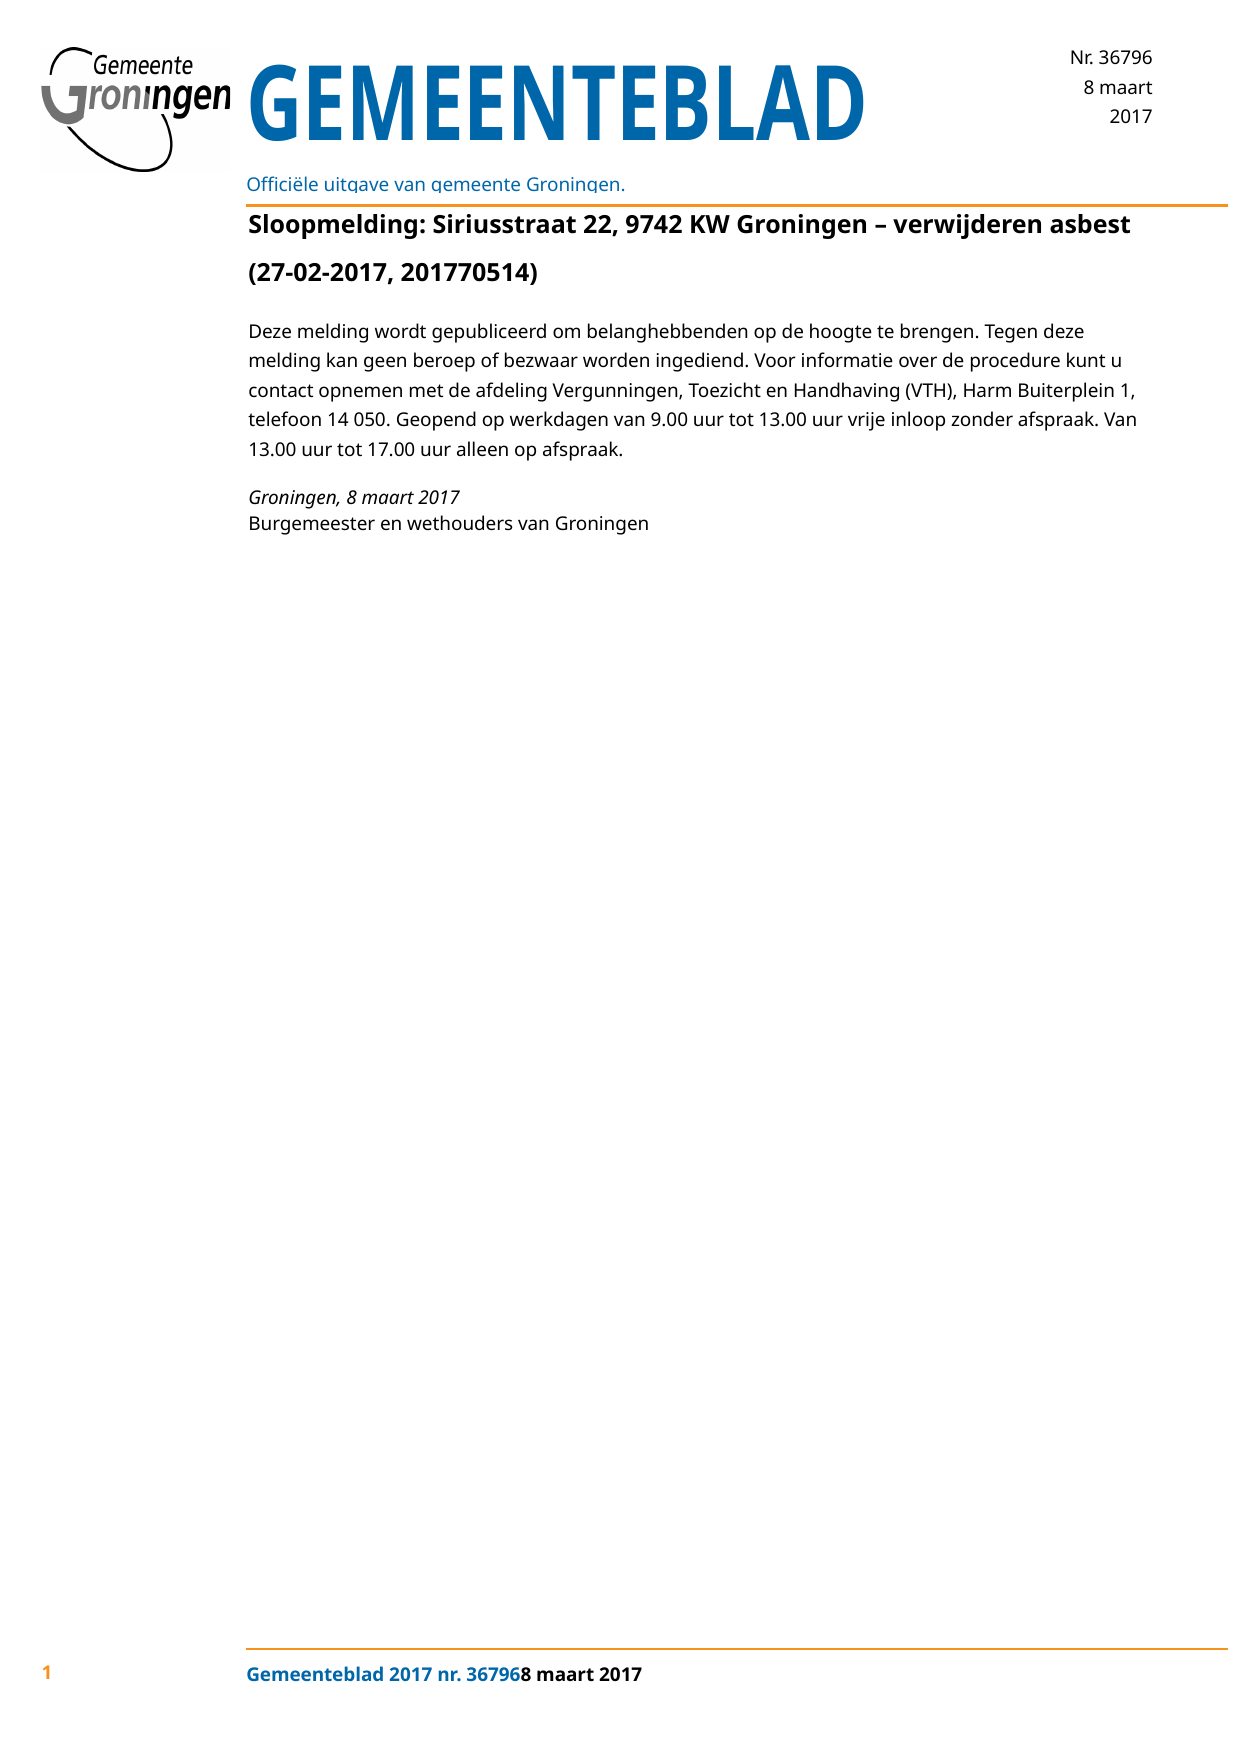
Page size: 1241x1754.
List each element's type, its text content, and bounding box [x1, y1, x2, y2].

text Deze melding wordt gepubliceerd om belanghebbenden op de hoogte te brengen. Tegen deze melding kan geen beroep of bezwaar worden ingediend. Voor informatie over de procedure kunt u contact opnemen met de afdeling Vergunningen, Toezicht en Handhaving (VTH), Harm Buiterplein 1, telefoon 14 050. Geopend op werkdagen van 9.00 uur tot 13.00 uur vrije inloop zonder afspraak. Van 13.00 uur tot 17.00 uur alleen op afspraak. [248, 318, 1152, 462]
picture [41, 47, 231, 172]
text Sloopmelding: Siriusstraat 22, 9742 KW Groningen – verwijderen asbest (27-02-2017, 201770514) [248, 207, 1152, 288]
text Groningen, 8 maart 2017 [248, 484, 1152, 510]
text Burgemeester en wethouders van Groningen [248, 510, 1152, 536]
